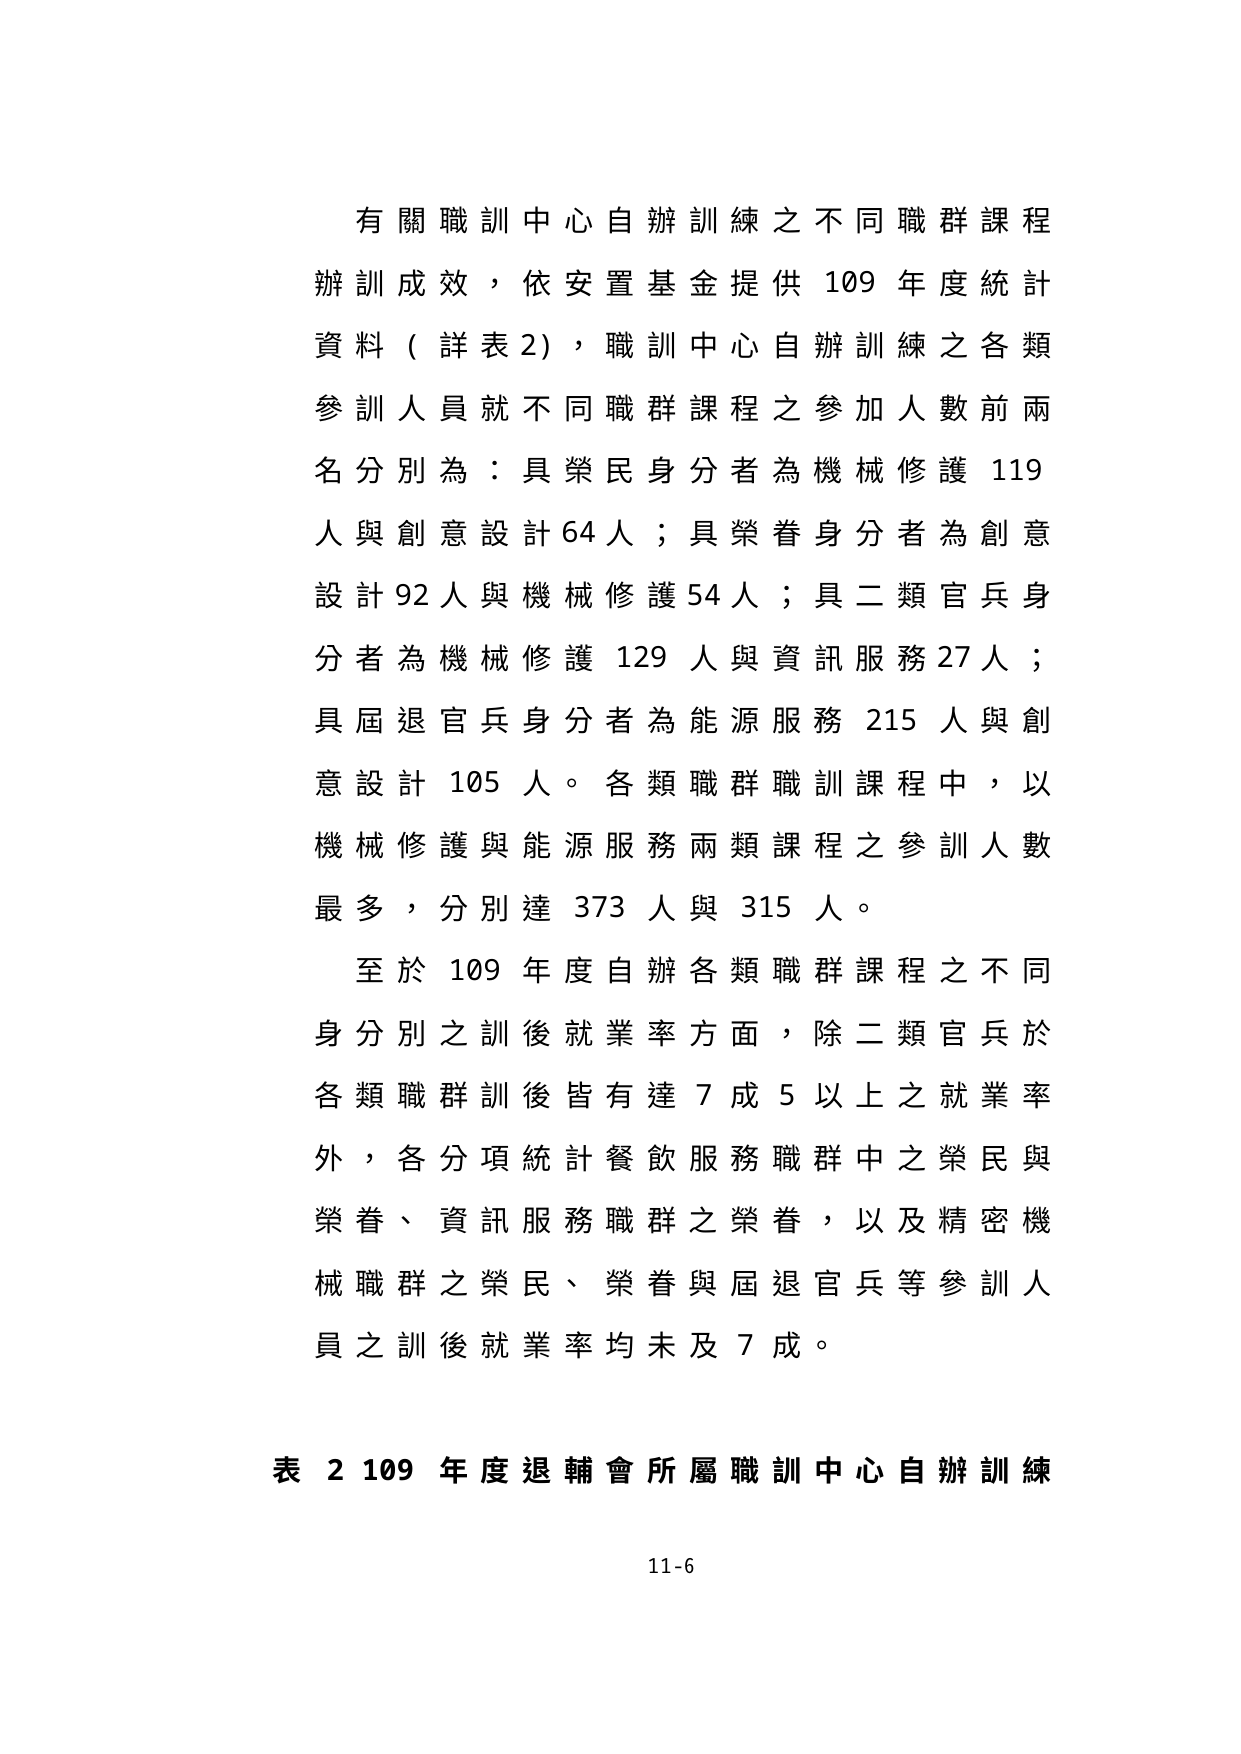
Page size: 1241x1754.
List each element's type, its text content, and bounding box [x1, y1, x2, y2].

text 表2 109年度退輔會所屬職訓中心自辦訓練 [251, 1427, 1068, 1490]
text 至於109年度自辦各類職群課程之不同身分別之訓後就業率方面，除二類官兵於各類職群訓後皆有達7成5以上之就業率外，各分項統計餐飲服務職群中之榮民與榮眷、資訊服務職群之榮眷，以及精密機械職群之榮民、榮眷與屆退官兵等參訓人員之訓後就業率均未及7成。 [271, 927, 1058, 1365]
text 有關職訓中心自辦訓練之不同職群課程辦訓成效，依安置基金提供109年度統計資料(詳表2)，職訓中心自辦訓練之各類參訓人員就不同職群課程之參加人數前兩名分別為：具榮民身分者為機械修護119人與創意設計64人；具榮眷身分者為創意設計92人與機械修護54人；具二類官兵身分者為機械修護129人與資訊服務27人；具屆退官兵身分者為能源服務215人與創意設計105人。各類職群職訓課程中，以機械修護與能源服務兩類課程之參訓人數最多，分別達373人與315人。 [271, 177, 1058, 927]
